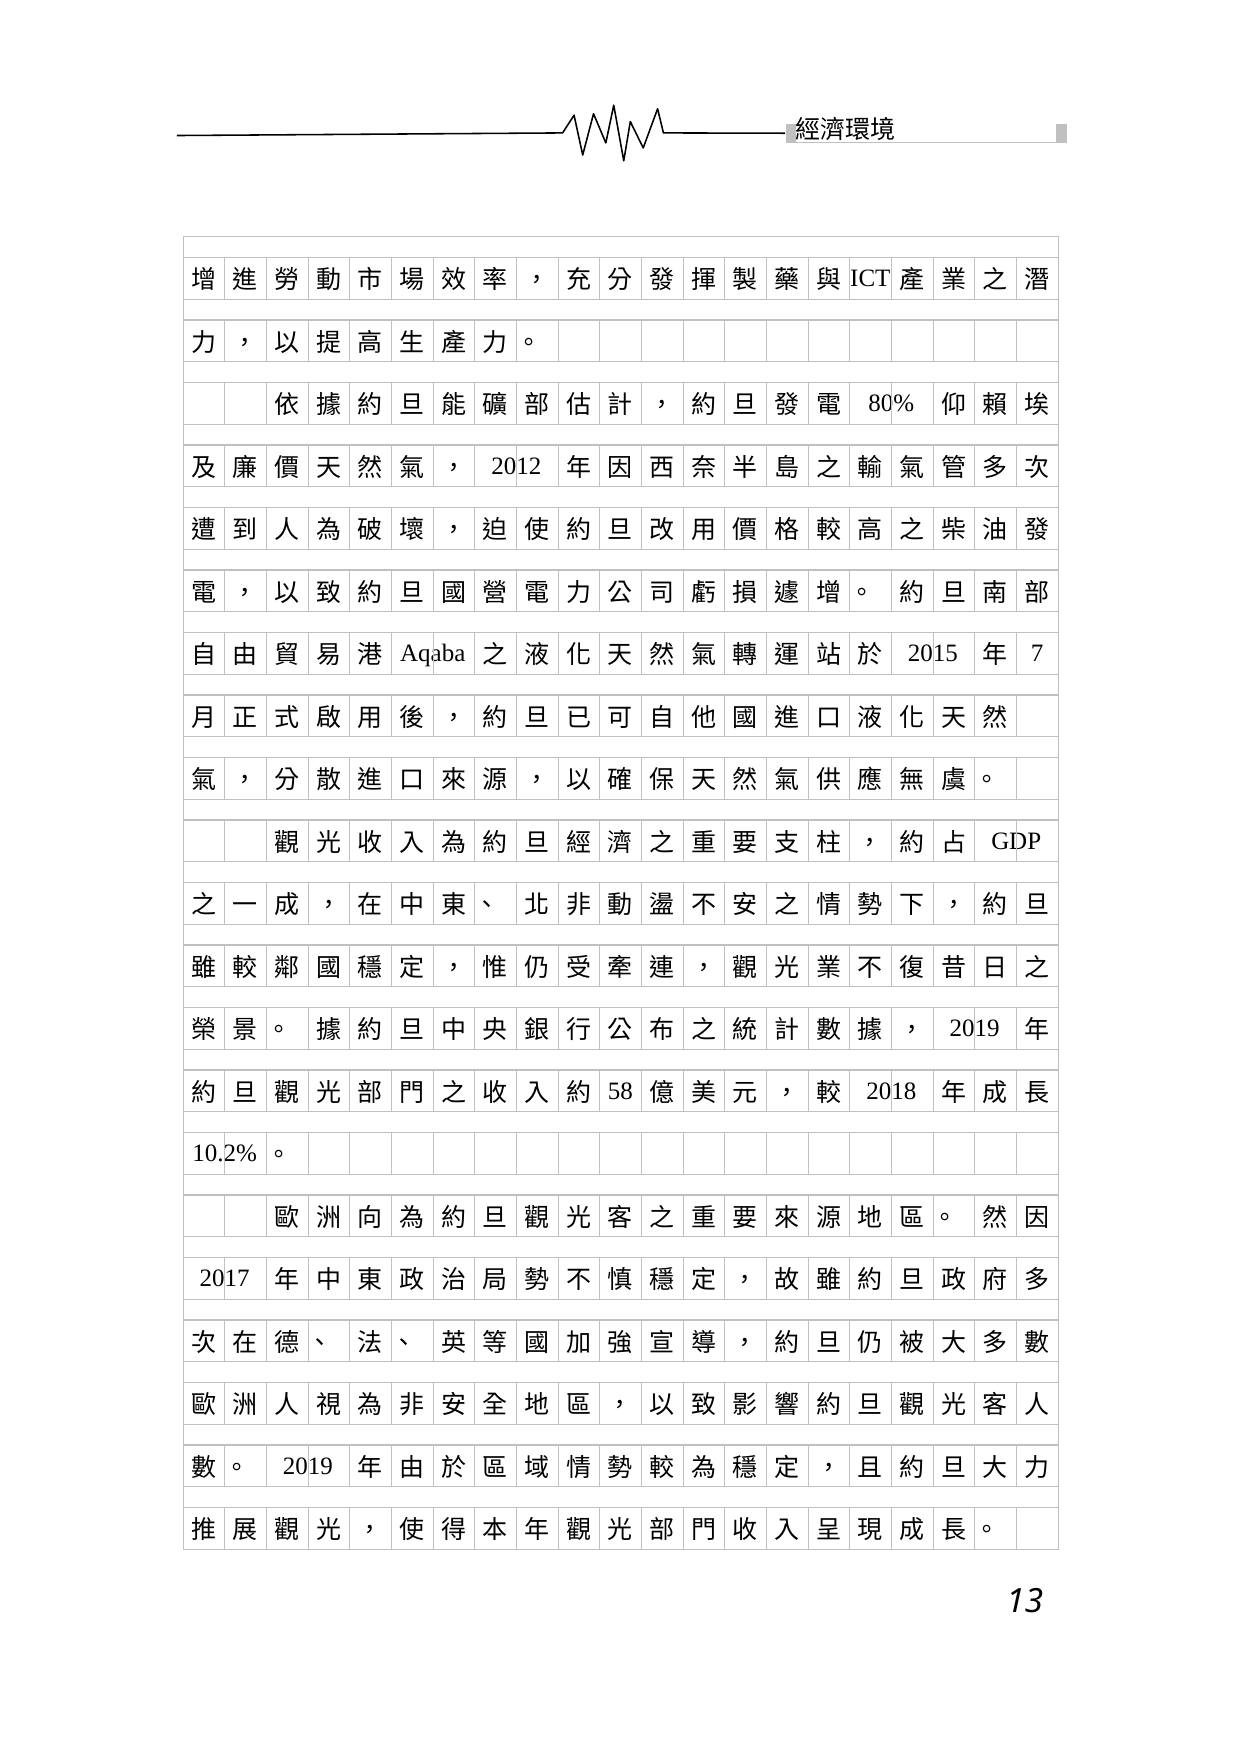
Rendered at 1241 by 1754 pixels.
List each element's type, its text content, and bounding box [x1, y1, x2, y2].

text 依據約旦能礦部估計，約旦發電80%仰賴埃及廉價天然氣，2012年因西奈半島之輸氣管多次遭到人為破壞，迫使約旦改用價格較高之柴油發電，以致約旦國營電力公司虧損遽增。約旦南部自由貿易港Aqaba之液化天然氣轉運站於2015年7月正式啟用後，約旦已可自他國進口液化天然氣，分散進口來源，以確保天然氣供應無虞。 [184, 612, 1058, 632]
text 觀光收入為約旦經濟之重要支柱，約占GDP之一成，在中東、北非動盪不安之情勢下，約旦雖較鄰國穩定，惟仍受牽連，觀光業不復昔日之榮景。據約旦中央銀行公布之統計數據，2019年約旦觀光部門之收入約58億美元，較2018年成長10.2%。 [184, 1050, 1058, 1069]
text 歐洲向為約旦觀光客之重要來源地區。然因2017年中東政治局勢不慎穩定，故雖約旦政府多次在德、法、英等國加強宣導，約旦仍被大多數歐洲人視為非安全地區，以致影響約旦觀光客人數。2019年由於區域情勢較為穩定，且約旦大力推展觀光，使得本年觀光部門收入呈現成長。 [184, 1362, 1058, 1382]
text 歐洲向為約旦觀光客之重要來源地區。然因2017年中東政治局勢不慎穩定，故雖約旦政府多次在德、法、英等國加強宣導，約旦仍被大多數歐洲人視為非安全地區，以致影響約旦觀光客人數。2019年由於區域情勢較為穩定，且約旦大力推展觀光，使得本年觀光部門收入呈現成長。 [184, 1487, 1058, 1507]
text 觀光收入為約旦經濟之重要支柱，約占GDP之一成，在中東、北非動盪不安之情勢下，約旦雖較鄰國穩定，惟仍受牽連，觀光業不復昔日之榮景。據約旦中央銀行公布之統計數據，2019年約旦觀光部門之收入約58億美元，較2018年成長10.2%。 [184, 800, 1058, 819]
text 觀光收入為約旦經濟之重要支柱，約占GDP之一成，在中東、北非動盪不安之情勢下，約旦雖較鄰國穩定，惟仍受牽連，觀光業不復昔日之榮景。據約旦中央銀行公布之統計數據，2019年約旦觀光部門之收入約58億美元，較2018年成長10.2%。 [184, 925, 1058, 944]
text 歐洲向為約旦觀光客之重要來源地區。然因2017年中東政治局勢不慎穩定，故雖約旦政府多次在德、法、英等國加強宣導，約旦仍被大多數歐洲人視為非安全地區，以致影響約旦觀光客人數。2019年由於區域情勢較為穩定，且約旦大力推展觀光，使得本年觀光部門收入呈現成長。 [184, 1175, 1058, 1194]
text 依據約旦能礦部估計，約旦發電80%仰賴埃及廉價天然氣，2012年因西奈半島之輸氣管多次遭到人為破壞，迫使約旦改用價格較高之柴油發電，以致約旦國營電力公司虧損遽增。約旦南部自由貿易港Aqaba之液化天然氣轉運站於2015年7月正式啟用後，約旦已可自他國進口液化天然氣，分散進口來源，以確保天然氣供應無虞。 [184, 737, 1058, 757]
text 依據約旦能礦部估計，約旦發電80%仰賴埃及廉價天然氣，2012年因西奈半島之輸氣管多次遭到人為破壞，迫使約旦改用價格較高之柴油發電，以致約旦國營電力公司虧損遽增。約旦南部自由貿易港Aqaba之液化天然氣轉運站於2015年7月正式啟用後，約旦已可自他國進口液化天然氣，分散進口來源，以確保天然氣供應無虞。 [184, 487, 1058, 507]
text 依據約旦能礦部估計，約旦發電80%仰賴埃及廉價天然氣，2012年因西奈半島之輸氣管多次遭到人為破壞，迫使約旦改用價格較高之柴油發電，以致約旦國營電力公司虧損遽增。約旦南部自由貿易港Aqaba之液化天然氣轉運站於2015年7月正式啟用後，約旦已可自他國進口液化天然氣，分散進口來源，以確保天然氣供應無虞。 [184, 675, 1058, 694]
text 歐洲向為約旦觀光客之重要來源地區。然因2017年中東政治局勢不慎穩定，故雖約旦政府多次在德、法、英等國加強宣導，約旦仍被大多數歐洲人視為非安全地區，以致影響約旦觀光客人數。2019年由於區域情勢較為穩定，且約旦大力推展觀光，使得本年觀光部門收入呈現成長。 [184, 1300, 1058, 1319]
text 歐洲向為約旦觀光客之重要來源地區。然因2017年中東政治局勢不慎穩定，故雖約旦政府多次在德、法、英等國加強宣導，約旦仍被大多數歐洲人視為非安全地區，以致影響約旦觀光客人數。2019年由於區域情勢較為穩定，且約旦大力推展觀光，使得本年觀光部門收入呈現成長。 [184, 1425, 1058, 1444]
text 約旦有接受良好教育之人力資源、活力充沛之市場環境、比鄰國更為完善之制度；因此，為促進未來之經濟長期發展，必須持續改革開放、增進勞動市場效率，充分發揮製藥與ICT產業之潛力，以提高生產力。 [184, 300, 1058, 319]
text 依據約旦能礦部估計，約旦發電80%仰賴埃及廉價天然氣，2012年因西奈半島之輸氣管多次遭到人為破壞，迫使約旦改用價格較高之柴油發電，以致約旦國營電力公司虧損遽增。約旦南部自由貿易港Aqaba之液化天然氣轉運站於2015年7月正式啟用後，約旦已可自他國進口液化天然氣，分散進口來源，以確保天然氣供應無虞。 [184, 550, 1058, 569]
text 約旦有接受良好教育之人力資源、活力充沛之市場環境、比鄰國更為完善之制度；因此，為促進未來之經濟長期發展，必須持續改革開放、增進勞動市場效率，充分發揮製藥與ICT產業之潛力，以提高生產力。 [184, 237, 1058, 257]
text 依據約旦能礦部估計，約旦發電80%仰賴埃及廉價天然氣，2012年因西奈半島之輸氣管多次遭到人為破壞，迫使約旦改用價格較高之柴油發電，以致約旦國營電力公司虧損遽增。約旦南部自由貿易港Aqaba之液化天然氣轉運站於2015年7月正式啟用後，約旦已可自他國進口液化天然氣，分散進口來源，以確保天然氣供應無虞。 [184, 425, 1058, 444]
text 依據約旦能礦部估計，約旦發電80%仰賴埃及廉價天然氣，2012年因西奈半島之輸氣管多次遭到人為破壞，迫使約旦改用價格較高之柴油發電，以致約旦國營電力公司虧損遽增。約旦南部自由貿易港Aqaba之液化天然氣轉運站於2015年7月正式啟用後，約旦已可自他國進口液化天然氣，分散進口來源，以確保天然氣供應無虞。 [184, 362, 1058, 382]
text 觀光收入為約旦經濟之重要支柱，約占GDP之一成，在中東、北非動盪不安之情勢下，約旦雖較鄰國穩定，惟仍受牽連，觀光業不復昔日之榮景。據約旦中央銀行公布之統計數據，2019年約旦觀光部門之收入約58億美元，較2018年成長10.2%。 [184, 1112, 1058, 1132]
text 歐洲向為約旦觀光客之重要來源地區。然因2017年中東政治局勢不慎穩定，故雖約旦政府多次在德、法、英等國加強宣導，約旦仍被大多數歐洲人視為非安全地區，以致影響約旦觀光客人數。2019年由於區域情勢較為穩定，且約旦大力推展觀光，使得本年觀光部門收入呈現成長。 [184, 1237, 1058, 1257]
text 觀光收入為約旦經濟之重要支柱，約占GDP之一成，在中東、北非動盪不安之情勢下，約旦雖較鄰國穩定，惟仍受牽連，觀光業不復昔日之榮景。據約旦中央銀行公布之統計數據，2019年約旦觀光部門之收入約58億美元，較2018年成長10.2%。 [184, 987, 1058, 1007]
text 觀光收入為約旦經濟之重要支柱，約占GDP之一成，在中東、北非動盪不安之情勢下，約旦雖較鄰國穩定，惟仍受牽連，觀光業不復昔日之榮景。據約旦中央銀行公布之統計數據，2019年約旦觀光部門之收入約58億美元，較2018年成長10.2%。 [184, 862, 1058, 882]
